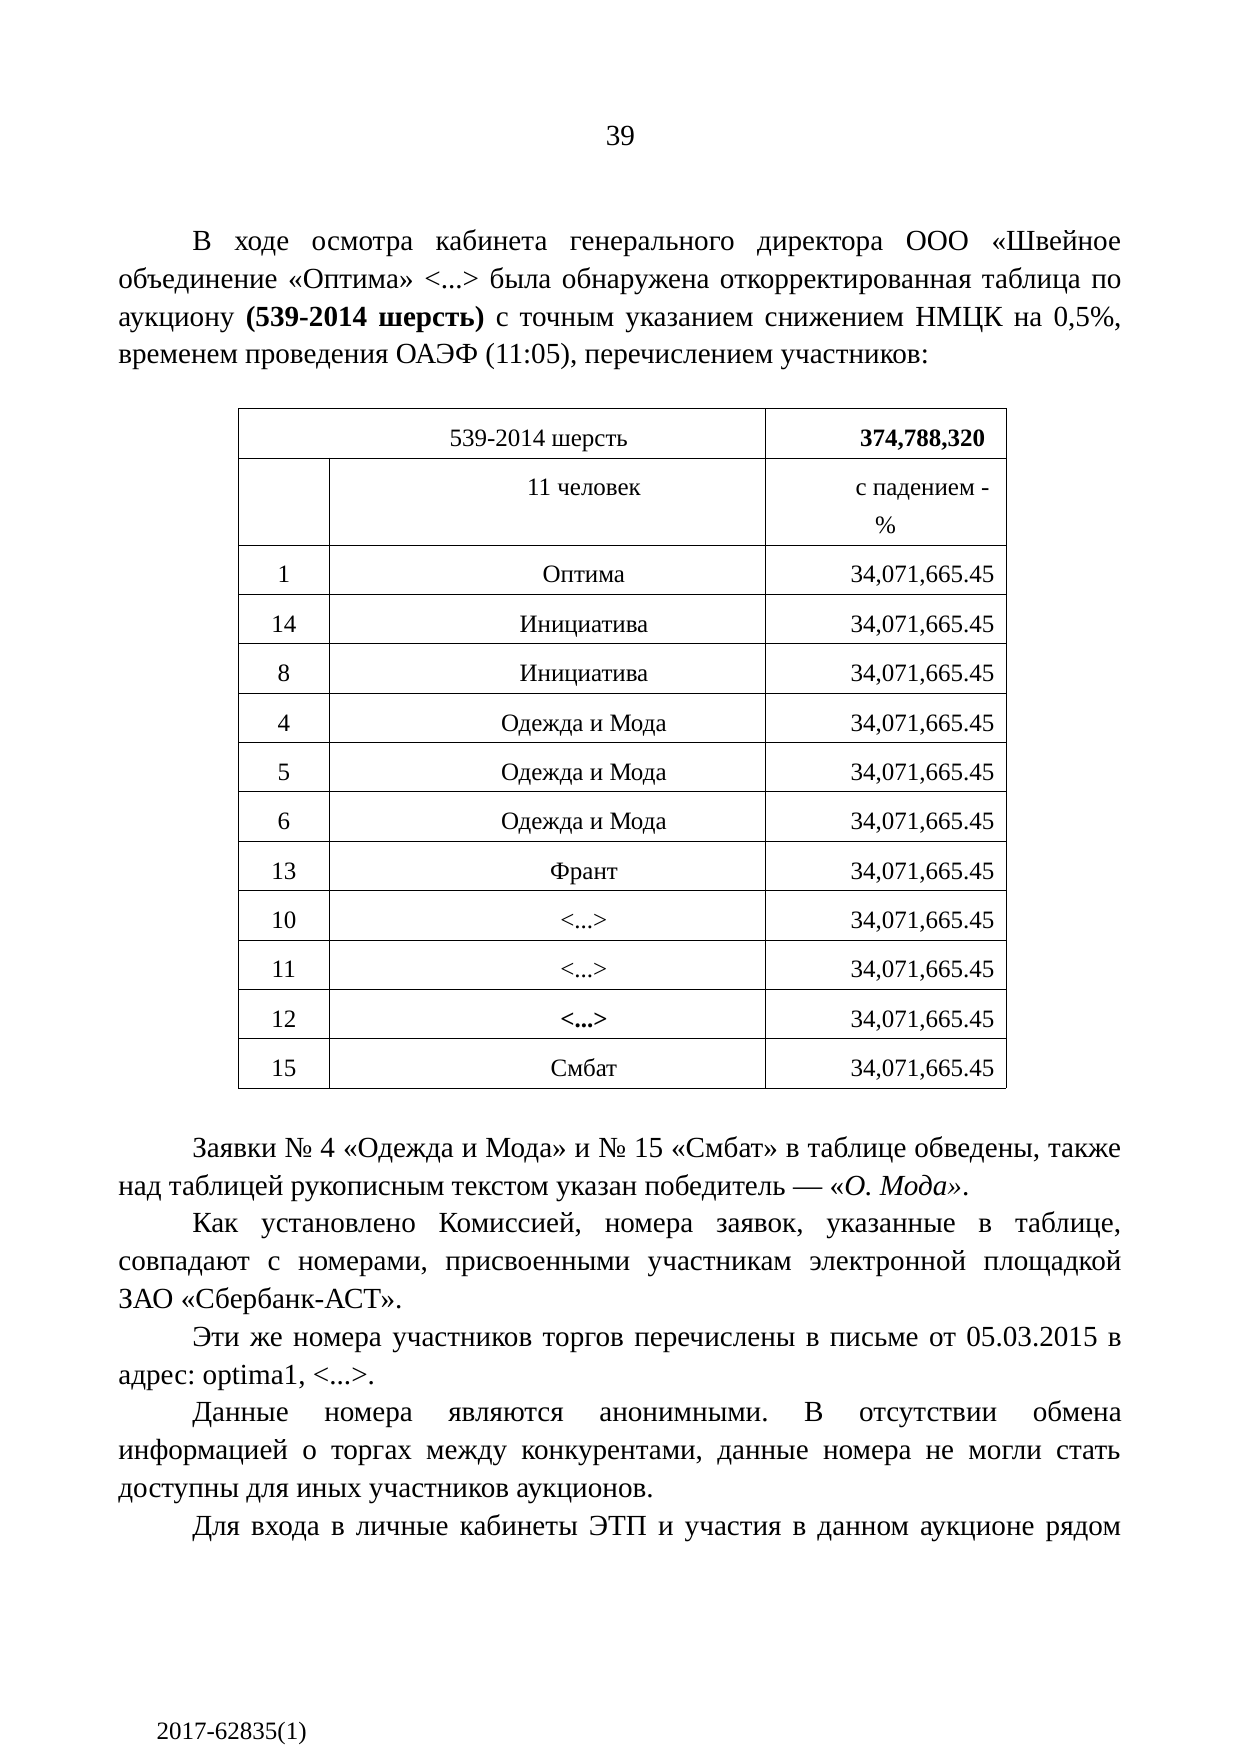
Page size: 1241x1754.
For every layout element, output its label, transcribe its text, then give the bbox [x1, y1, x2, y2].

table_cell 34 071 665,45 [766, 792, 1006, 841]
table_cell Франт [330, 842, 765, 890]
table_cell Смбат [330, 1039, 765, 1088]
table_cell Инициатива [330, 644, 765, 693]
table_cell [239, 459, 329, 544]
table_cell 8 [239, 644, 329, 693]
table_cell 34 071 665,45 [766, 941, 1006, 989]
table_header 539-2014 шерсть [239, 409, 765, 457]
table_cell 12 [239, 990, 329, 1038]
table_cell 34 071 665,45 [766, 595, 1006, 643]
table_cell 34 071 665,45 [766, 842, 1006, 890]
table_cell Инициатива [330, 595, 765, 643]
table_cell Одежда и Мода [330, 694, 765, 742]
table_cell 1 [239, 546, 329, 594]
table_cell 34 071 665,45 [766, 1039, 1006, 1088]
table_cell 34 071 665,45 [766, 990, 1006, 1038]
table_cell 5 [239, 743, 329, 791]
table_cell 11 [239, 941, 329, 989]
table_cell 11 человек [330, 459, 765, 544]
table_cell Одежда и Мода [330, 792, 765, 841]
text Данные номера являются анонимными. В отсутствии обмена информацией о торгах между конкурентами, данные номера не могли стать доступны для иных участников аукционов. [118, 1390, 1122, 1504]
table_header 374 788 320 [766, 409, 1006, 457]
table_cell 14 [239, 595, 329, 643]
text Как установлено Комиссией, номера заявок, указанные в таблице, совпадают с номерами, присвоенными участникам электронной площадкой ЗАО «Сбербанк-АСТ». [118, 1201, 1122, 1315]
table_cell 34 071 665,45 [766, 546, 1006, 594]
table_cell Одежда и Мода [330, 743, 765, 791]
text Эти же номера участников торгов перечислены в письме от 05.03.2015 в адрес: optima1, <...>. [118, 1315, 1122, 1390]
text В ходе осмотра кабинета генерального директора ООО «Швейное объединение «Оптима» <...> была обнаружена откорректированная таблица по аукциону (539-2014 шерсть) с точным указанием снижением НМЦК на 0,5%, временем проведения ОАЭФ (11:05), перечислением участников: [118, 219, 1122, 370]
table_cell <...> [330, 941, 765, 989]
table_cell 34 071 665,45 [766, 891, 1006, 939]
table_cell 10 [239, 891, 329, 939]
table_cell 34 071 665,45 [766, 694, 1006, 742]
text Заявки № 4 «Одежда и Мода» и № 15 «Смбат» в таблице обведены, также над таблицей рукописным текстом указан победитель — «О. Мода». [118, 1126, 1122, 1201]
table_cell Оптима [330, 546, 765, 594]
table_cell 34 071 665,45 [766, 743, 1006, 791]
table_cell <...> [330, 990, 765, 1038]
table_cell с падением - % [766, 459, 1006, 544]
table_cell 34 071 665,45 [766, 644, 1006, 693]
table_cell 6 [239, 792, 329, 841]
table_cell <...> [330, 891, 765, 939]
table_cell 13 [239, 842, 329, 890]
table_cell 15 [239, 1039, 329, 1088]
text Для входа в личные кабинеты ЭТП и участия в данном аукционе рядом [118, 1504, 1122, 1542]
table_cell 4 [239, 694, 329, 742]
